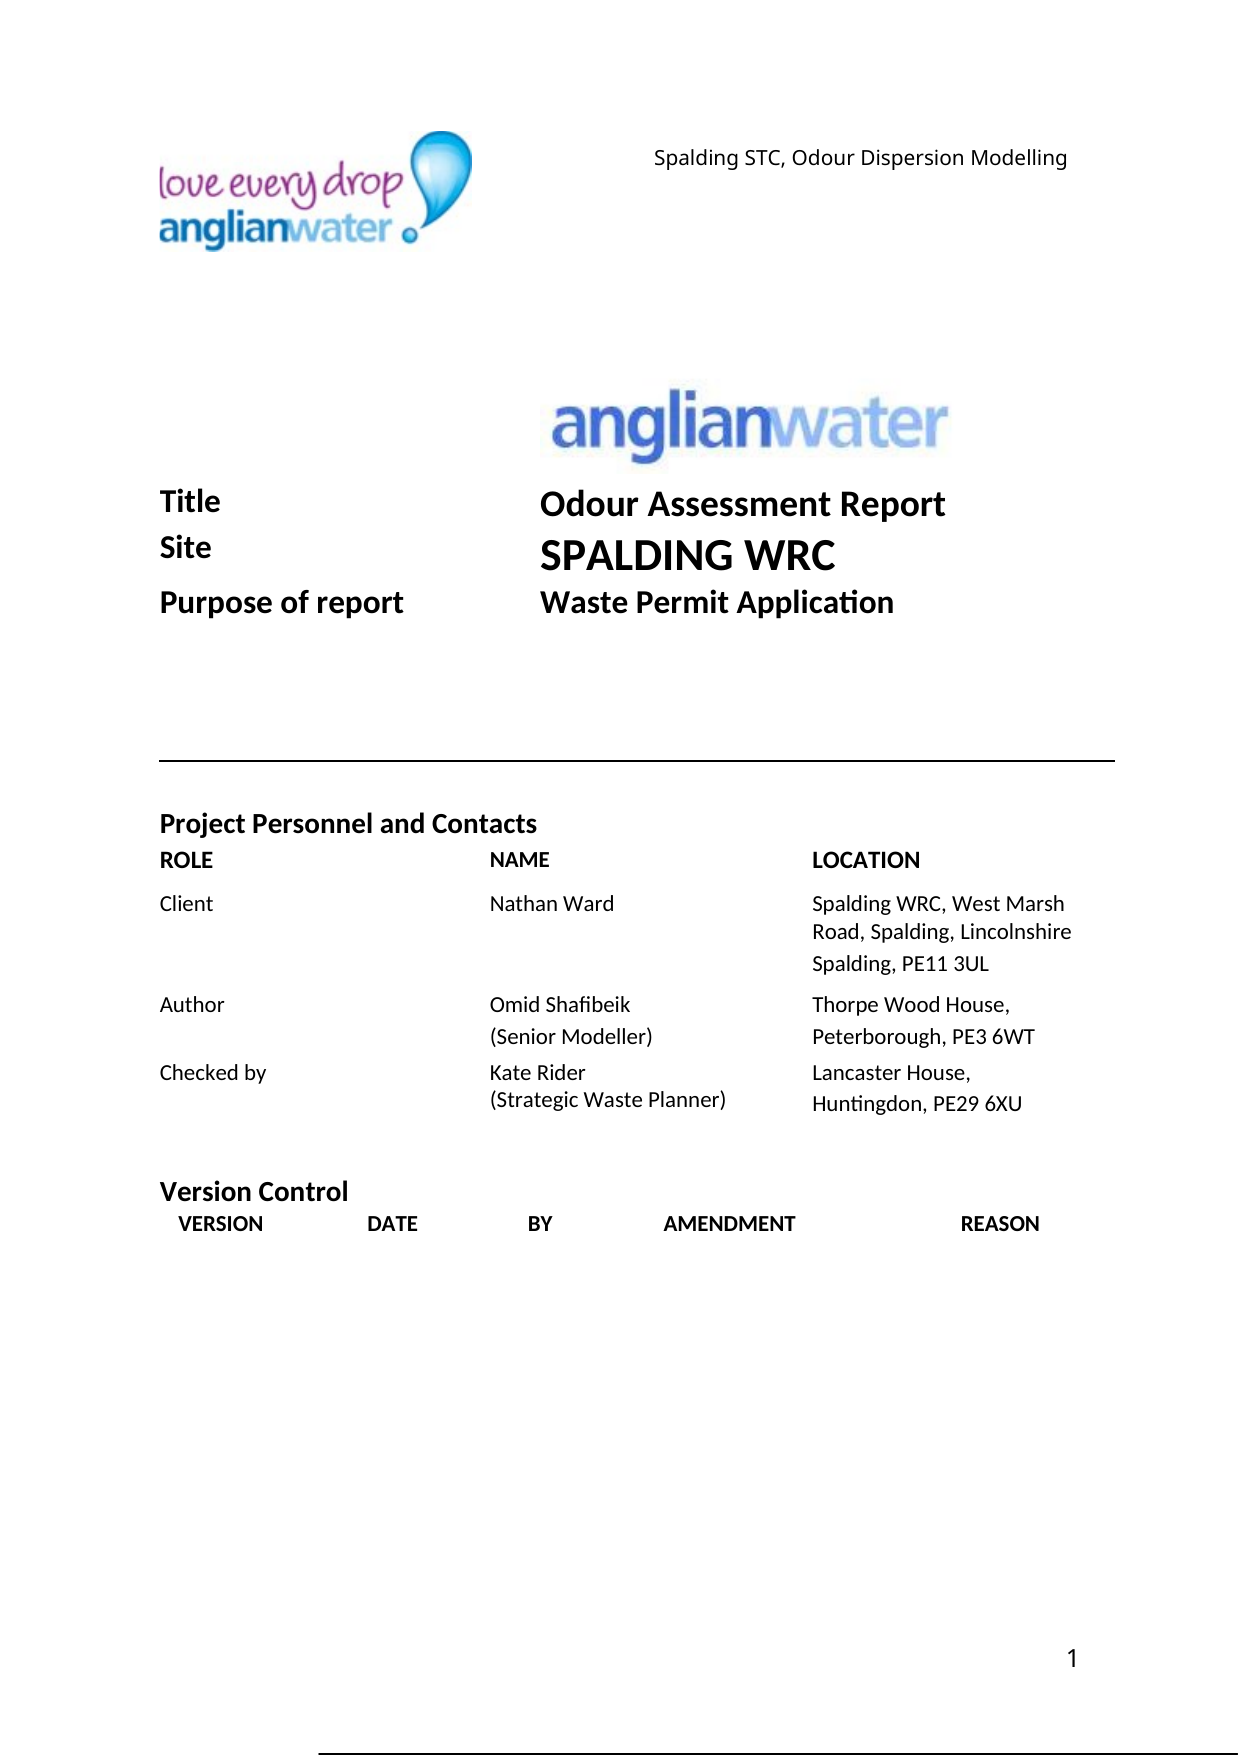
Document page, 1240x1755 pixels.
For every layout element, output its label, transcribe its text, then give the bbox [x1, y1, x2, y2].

table_cell Lancaster House, Huntingdon, PE29 6XU [812, 1058, 1114, 1209]
table_cell [160, 1462, 358, 1630]
table_cell [160, 1407, 358, 1462]
table_cell Site [160, 526, 540, 582]
table_cell BY AMENDMENT REASON [490, 1209, 1114, 1239]
table_cell Kate Rider (Strategic Waste Planner) [490, 1058, 812, 1209]
table_cell [358, 1239, 489, 1407]
table_cell [358, 1407, 489, 1462]
table_cell [490, 1239, 1114, 1407]
table_cell SPALDING WRC [540, 526, 1115, 582]
table_cell [490, 1407, 1114, 1462]
table_cell Spalding WRC, West Marsh Road, Spalding, Lincolnshire Spalding, PE11 3UL [812, 889, 1114, 991]
table_cell [490, 1462, 1114, 1630]
table_cell DATE [358, 1209, 489, 1239]
table_cell VERSION [160, 1209, 358, 1239]
table_cell Waste Permit Application [540, 582, 1115, 760]
table_header LOCATION [812, 845, 1114, 889]
table_cell Checked by Version Control [160, 1058, 358, 1209]
table_cell Client [160, 889, 358, 991]
table_header ROLE [160, 845, 358, 889]
table_cell [358, 1058, 489, 1209]
table_header Title [160, 480, 540, 526]
text Project Personnel and Contacts [159, 805, 1078, 840]
table_cell [358, 889, 489, 991]
table_header Odour Assessment Report [540, 480, 1115, 526]
table_cell [358, 1462, 489, 1630]
table_cell Nathan Ward [490, 889, 812, 991]
table_cell Purpose of report [160, 582, 540, 760]
table_cell Author [160, 991, 358, 1058]
table_header [358, 845, 489, 889]
table_cell [358, 991, 489, 1058]
table_cell Thorpe Wood House, Peterborough, PE3 6WT [812, 991, 1114, 1058]
table_cell Omid Shafibeik (Senior Modeller) [490, 991, 812, 1058]
table_header NAME [490, 845, 812, 889]
table_cell [160, 1239, 358, 1407]
